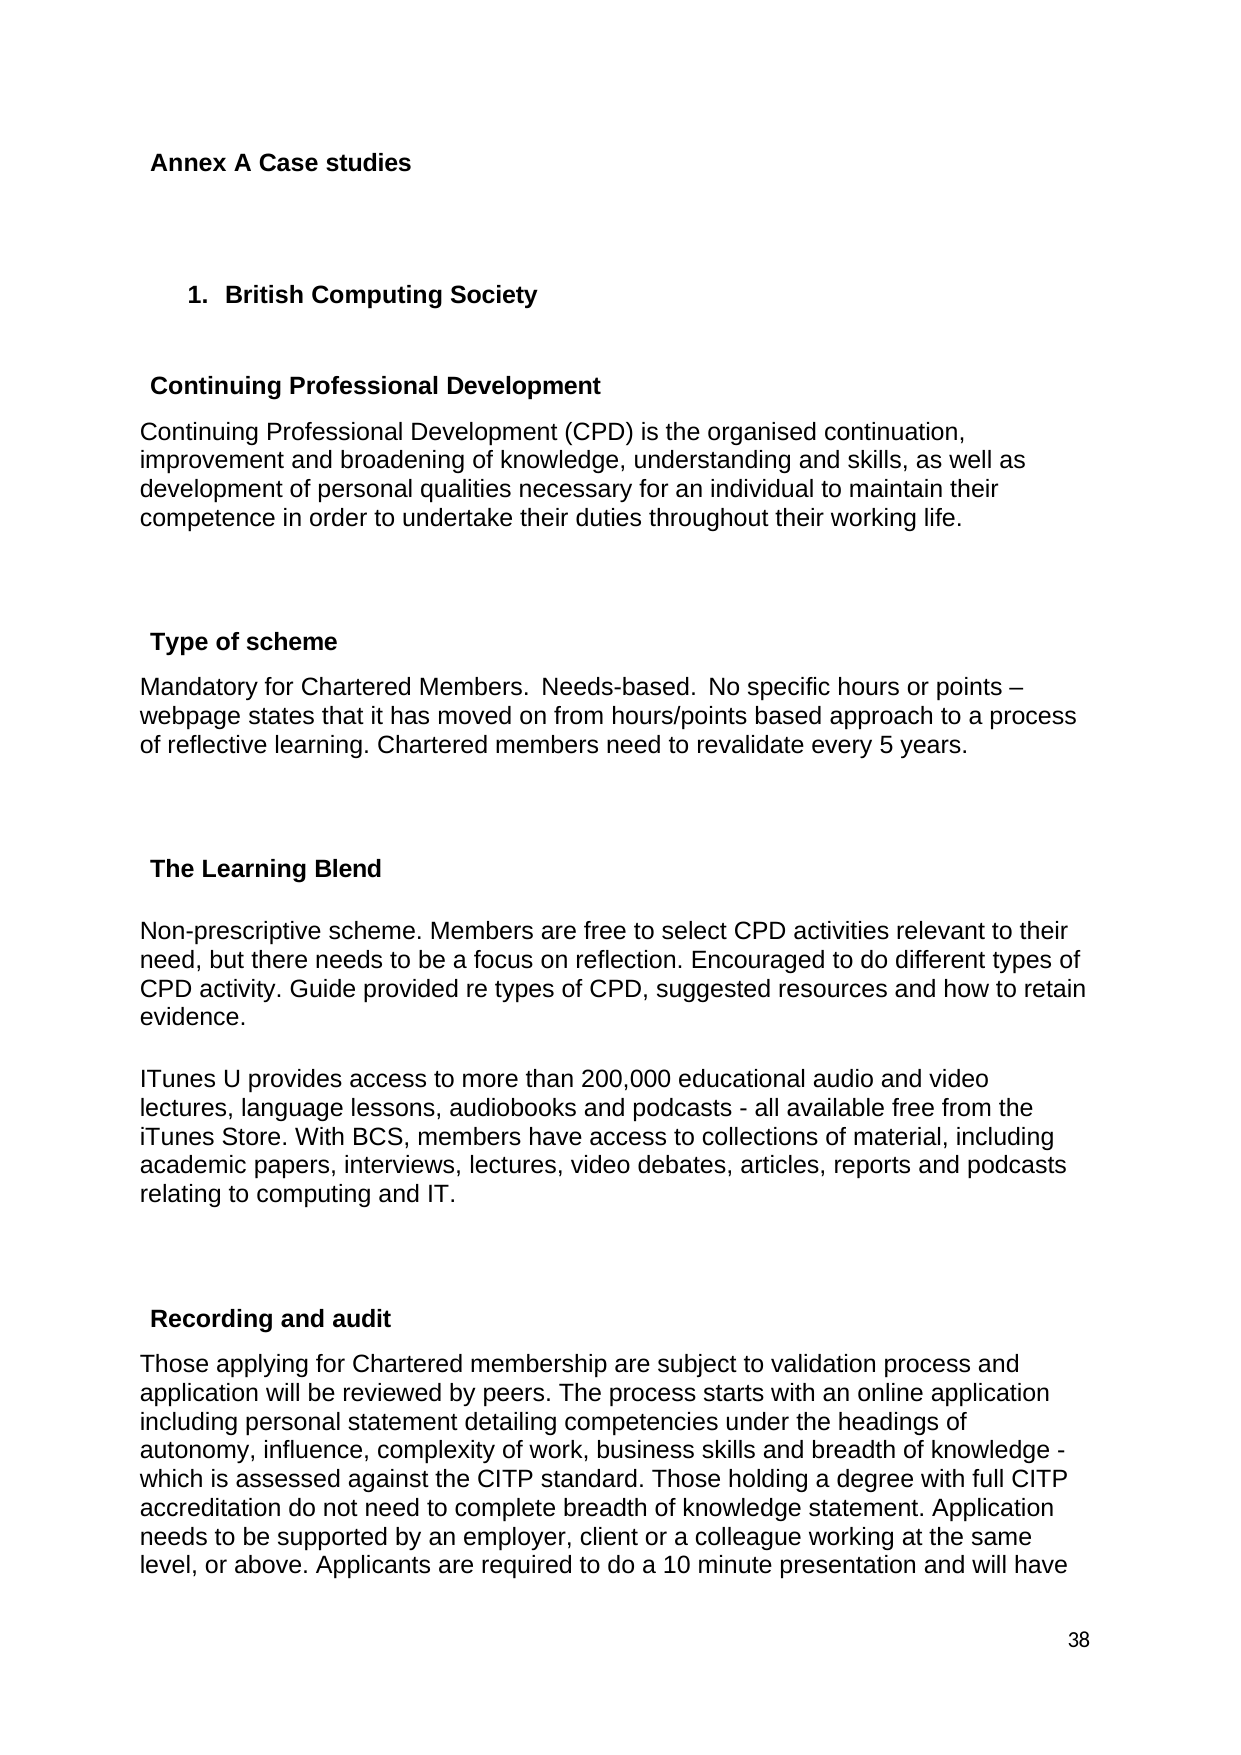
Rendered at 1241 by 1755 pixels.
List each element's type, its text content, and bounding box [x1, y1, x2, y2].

text Continuing Professional Development (CPD) is the organised continuation, improvement and broadening of knowledge, understanding and skills, as well as development of personal qualities necessary for an individual to maintain their competence in order to undertake their duties throughout their working life. [139, 416, 1071, 531]
subtitle Recording and audit [150, 1304, 1193, 1332]
text Non-prescriptive scheme. Members are free to select CPD activities relevant to their need, but there needs to be a focus on reflection. Encouraged to do different types of CPD activity. Guide provided re types of CPD, suggested resources and how to retain evidence. [139, 916, 1089, 1031]
subtitle The Learning Blend [150, 854, 1193, 883]
text Annex A Case studies [150, 148, 1193, 177]
text Those applying for Chartered membership are subject to validation process and application will be reviewed by peers. The process starts with an online application including personal statement detailing competencies under the headings of autonomy, influence, complexity of work, business skills and breadth of knowledge - which is assessed against the CITP standard. Those holding a degree with full CITP accreditation do not need to complete breadth of knowledge statement. Application needs to be supported by an employer, client or a colleague working at the same level, or above. Applicants are required to do a 10 minute presentation and will have [139, 1349, 1088, 1579]
text ITunes U provides access to more than 200,000 educational audio and video lectures, language lessons, audiobooks and podcasts - all available free from the iTunes Store. With BCS, members have access to collections of material, including academic papers, interviews, lectures, video debates, articles, reports and podcasts relating to computing and IT. [139, 1064, 1088, 1208]
text Continuing Professional Development [150, 371, 1193, 400]
text Mandatory for Chartered Members. Needs-based. No specific hours or points – webpage states that it has moved on from hours/points based approach to a process of reflective learning. Chartered members need to revalidate every 5 years. [139, 672, 1090, 758]
subtitle Type of scheme [150, 627, 1193, 656]
list British Computing Society [187, 280, 1193, 309]
